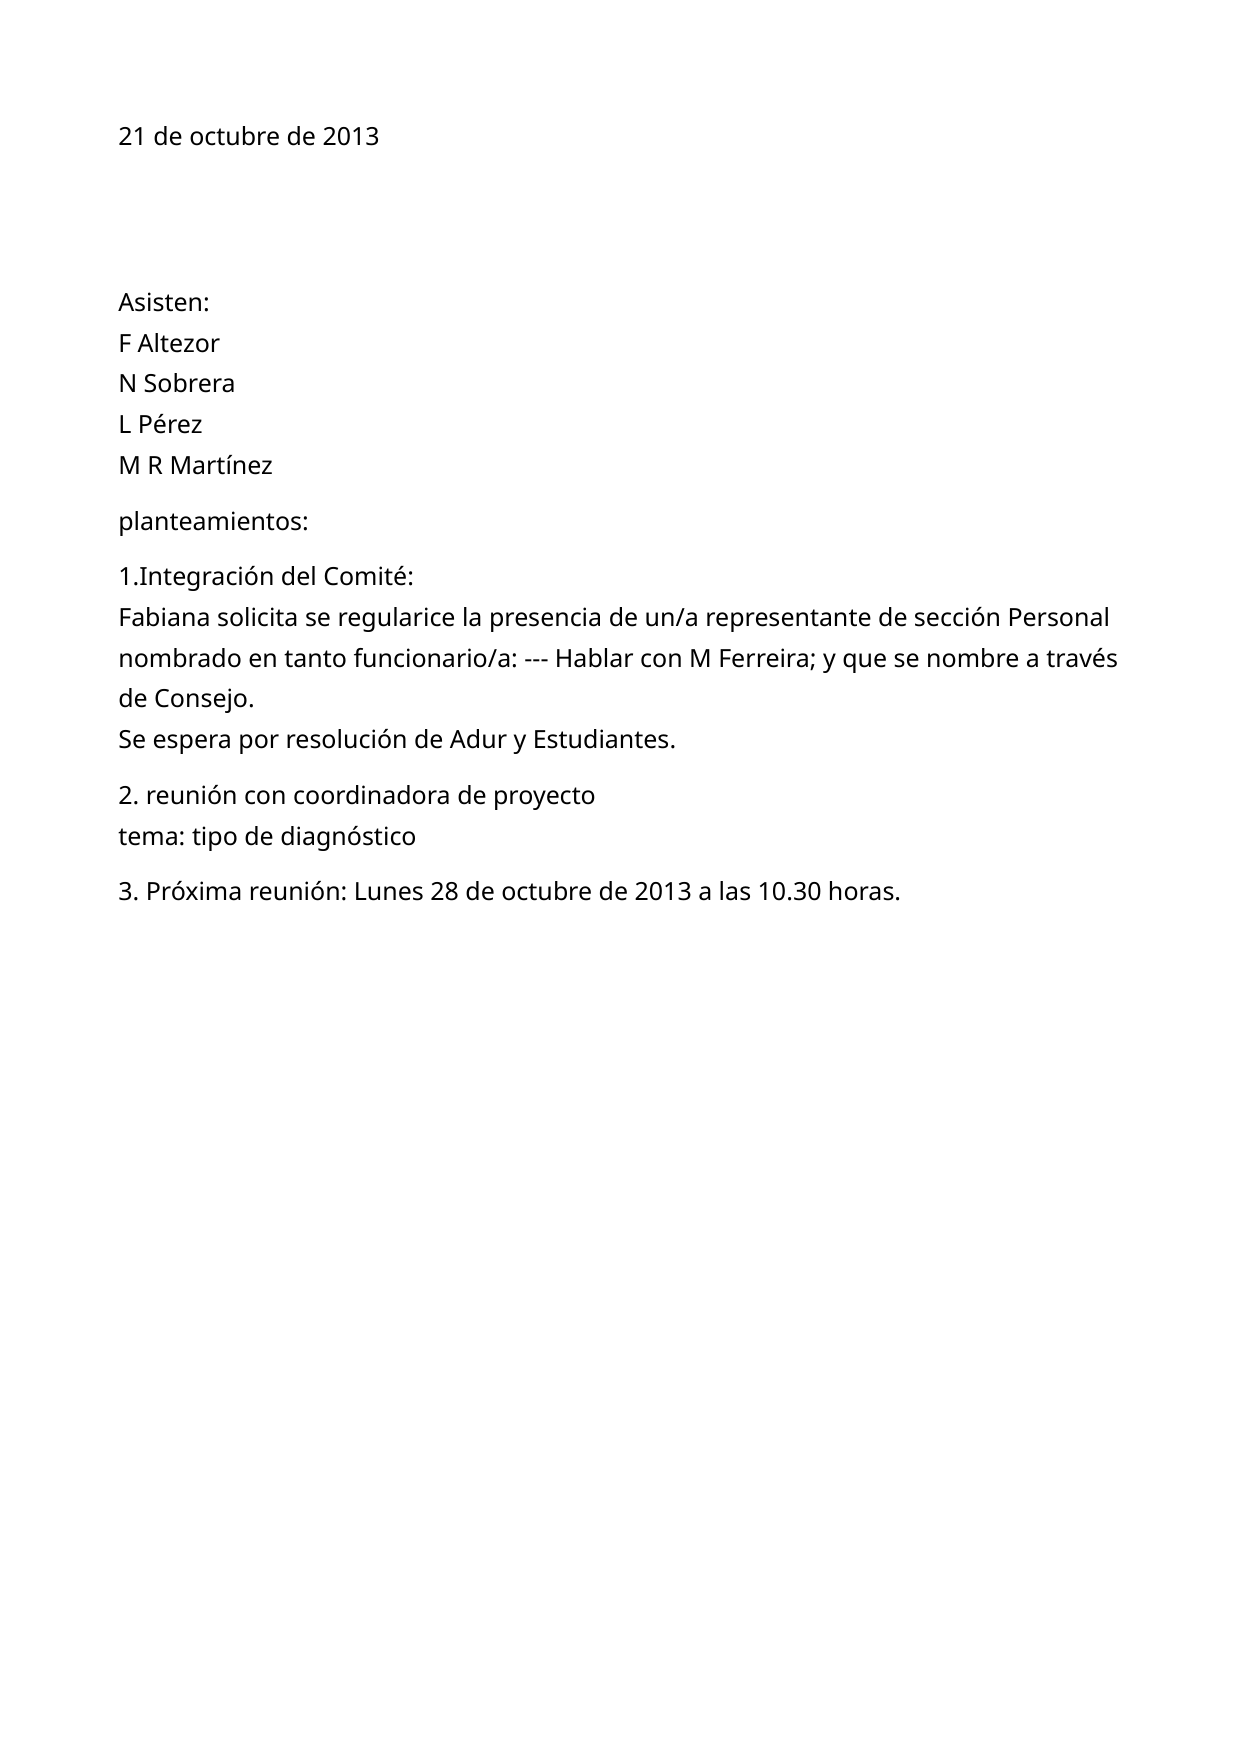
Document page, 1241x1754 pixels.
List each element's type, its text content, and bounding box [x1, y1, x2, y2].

text 21 de octubre de 2013 [118, 118, 1122, 152]
text planteamientos: [118, 503, 1122, 537]
text 3. Próxima reunión: Lunes 28 de octubre de 2013 a las 10.30 horas. [118, 873, 1122, 908]
text Asisten: F Altezor N Sobrera L Pérez M R Martínez [118, 284, 1122, 482]
text 1.Integración del Comité: Fabiana solicita se regularice la presencia de un/a representante de sección Personal nombrado en tanto funcionario/a: --- Hablar con M Ferreira; y que se nombre a través de Consejo. Se espera por resolución de Adur y Estudiantes. [118, 558, 1122, 756]
text 2. reunión con coordinadora de proyecto tema: tipo de diagnóstico [118, 777, 1122, 852]
